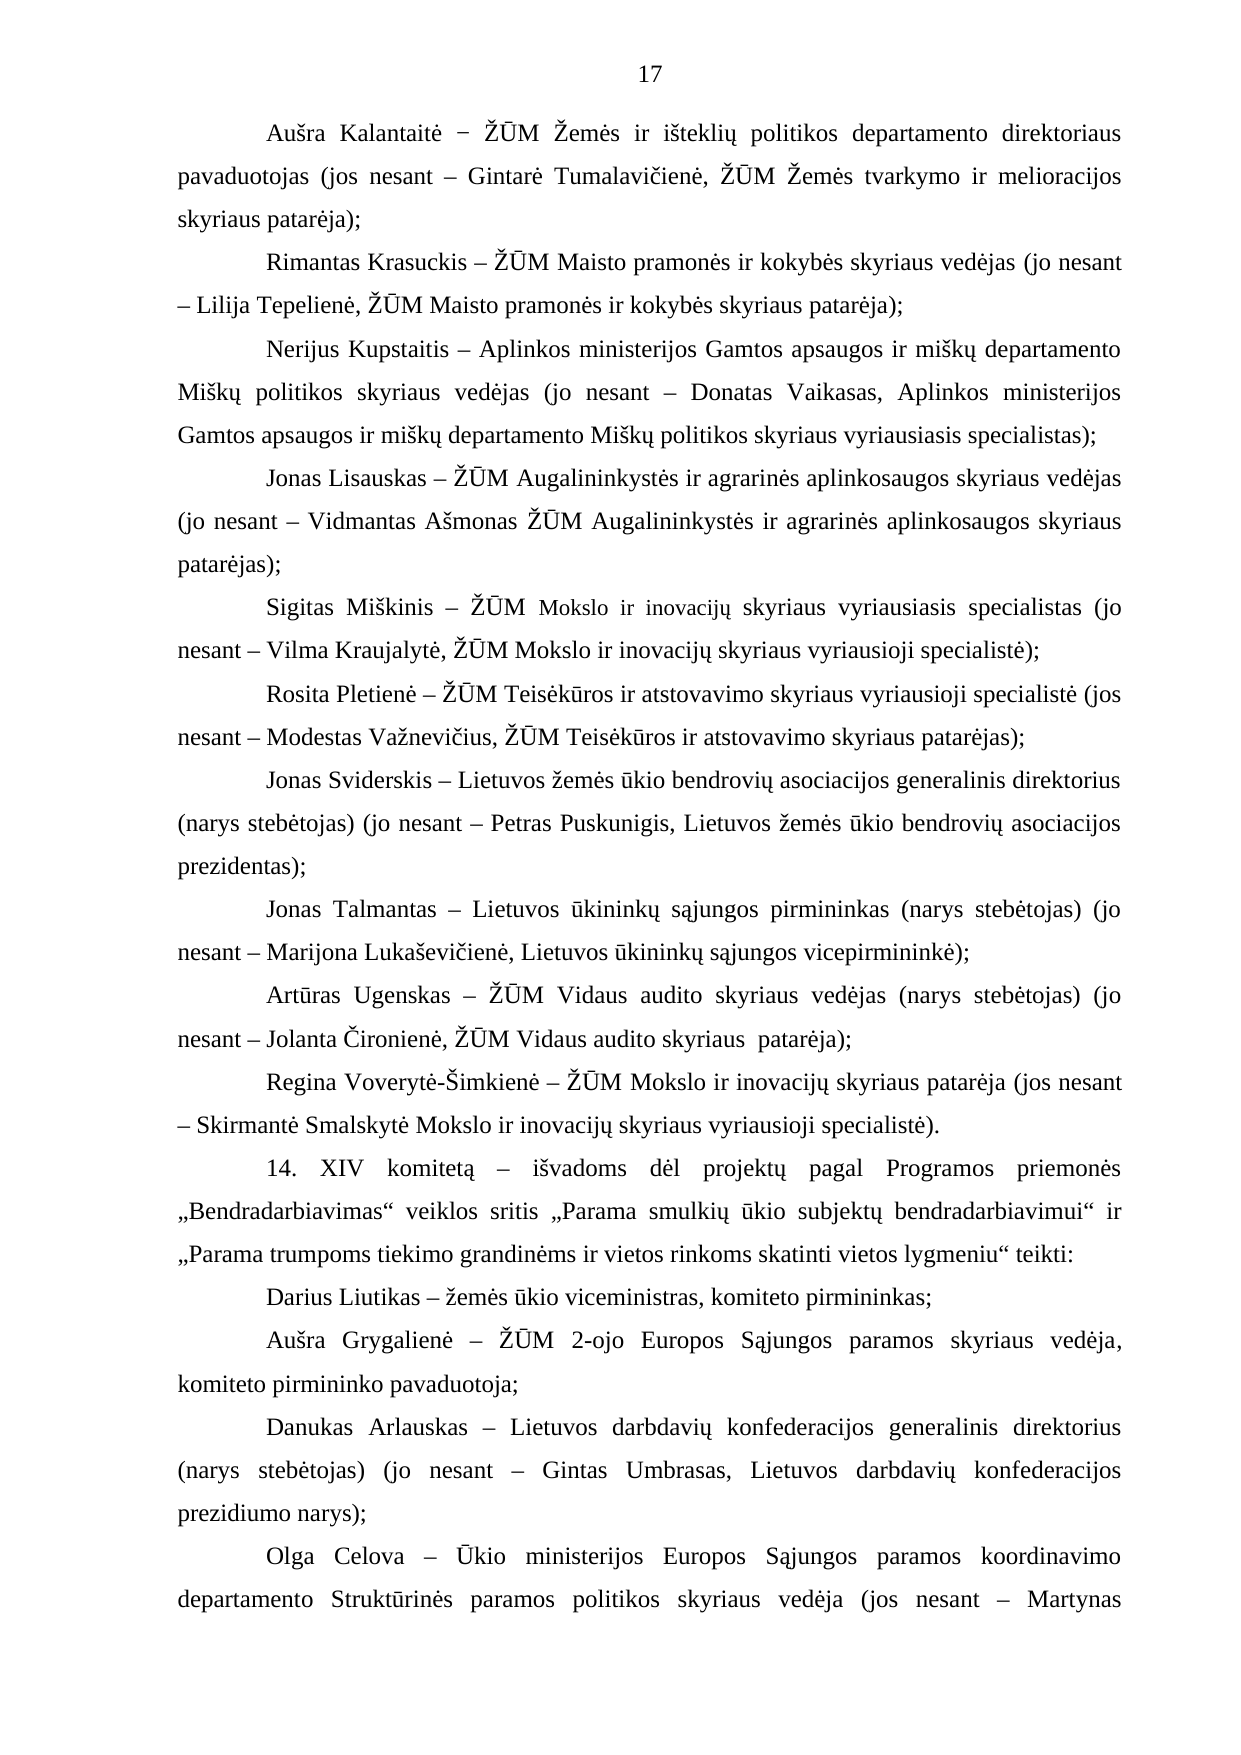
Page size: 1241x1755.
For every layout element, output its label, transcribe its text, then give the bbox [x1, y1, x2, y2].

text Jonas Lisauskas – ŽŪM Augalininkystės ir agrarinės aplinkosaugos skyriaus vedėjas (jo nesant – Vidmantas Ašmonas ŽŪM Augalininkystės ir agrarinės aplinkosaugos skyriaus patarėjas); [177, 463, 1122, 578]
text Aušra Grygalienė – ŽŪM 2-ojo Europos Sąjungos paramos skyriaus vedėja, komiteto pirmininko pavaduotoja; [177, 1326, 1122, 1397]
text Rimantas Krasuckis – ŽŪM Maisto pramonės ir kokybės skyriaus vedėjas (jo nesant – Lilija Tepelienė, ŽŪM Maisto pramonės ir kokybės skyriaus patarėja); [177, 247, 1122, 319]
text Jonas Talmantas – Lietuvos ūkininkų sąjungos pirmininkas (narys stebėtojas) (jo nesant – Marijona Lukaševičienė, Lietuvos ūkininkų sąjungos vicepirmininkė); [177, 894, 1122, 966]
text 14. XIV komitetą – išvadoms dėl projektų pagal Programos priemonės „Bendradarbiavimas“ veiklos sritis „Parama smulkių ūkio subjektų bendradarbiavimui“ ir „Parama trumpoms tiekimo grandinėms ir vietos rinkoms skatinti vietos lygmeniu“ teikti: [177, 1153, 1122, 1268]
text Darius Liutikas – žemės ūkio viceministras, komiteto pirmininkas; [177, 1282, 1122, 1311]
text Sigitas Miškinis – ŽŪM Mokslo ir inovacijų skyriaus vyriausiasis specialistas (jo nesant – Vilma Kraujalytė, ŽŪM Mokslo ir inovacijų skyriaus vyriausioji specialistė); [177, 592, 1122, 664]
text Artūras Ugenskas – ŽŪM Vidaus audito skyriaus vedėjas (narys stebėtojas) (jo nesant – Jolanta Čironienė, ŽŪM Vidaus audito skyriaus patarėja); [177, 981, 1122, 1052]
text Regina Voverytė-Šimkienė – ŽŪM Mokslo ir inovacijų skyriaus patarėja (jos nesant – Skirmantė Smalskytė Mokslo ir inovacijų skyriaus vyriausioji specialistė). [177, 1067, 1122, 1139]
text Olga Celova – Ūkio ministerijos Europos Sąjungos paramos koordinavimo departamento Struktūrinės paramos politikos skyriaus vedėja (jos nesant – Martynas [177, 1541, 1122, 1613]
text Rosita Pletienė – ŽŪM Teisėkūros ir atstovavimo skyriaus vyriausioji specialistė (jos nesant – Modestas Važnevičius, ŽŪM Teisėkūros ir atstovavimo skyriaus patarėjas); [177, 679, 1122, 751]
text Aušra Kalantaitė − ŽŪM Žemės ir išteklių politikos departamento direktoriaus pavaduotojas (jos nesant – Gintarė Tumalavičienė, ŽŪM Žemės tvarkymo ir melioracijos skyriaus patarėja); [177, 118, 1122, 233]
text Danukas Arlauskas – Lietuvos darbdavių konfederacijos generalinis direktorius (narys stebėtojas) (jo nesant – Gintas Umbrasas, Lietuvos darbdavių konfederacijos prezidiumo narys); [177, 1412, 1122, 1527]
text Nerijus Kupstaitis – Aplinkos ministerijos Gamtos apsaugos ir miškų departamento Miškų politikos skyriaus vedėjas (jo nesant – Donatas Vaikasas, Aplinkos ministerijos Gamtos apsaugos ir miškų departamento Miškų politikos skyriaus vyriausiasis specialistas); [177, 334, 1122, 449]
text Jonas Sviderskis – Lietuvos žemės ūkio bendrovių asociacijos generalinis direktorius (narys stebėtojas) (jo nesant – Petras Puskunigis, Lietuvos žemės ūkio bendrovių asociacijos prezidentas); [177, 765, 1122, 880]
